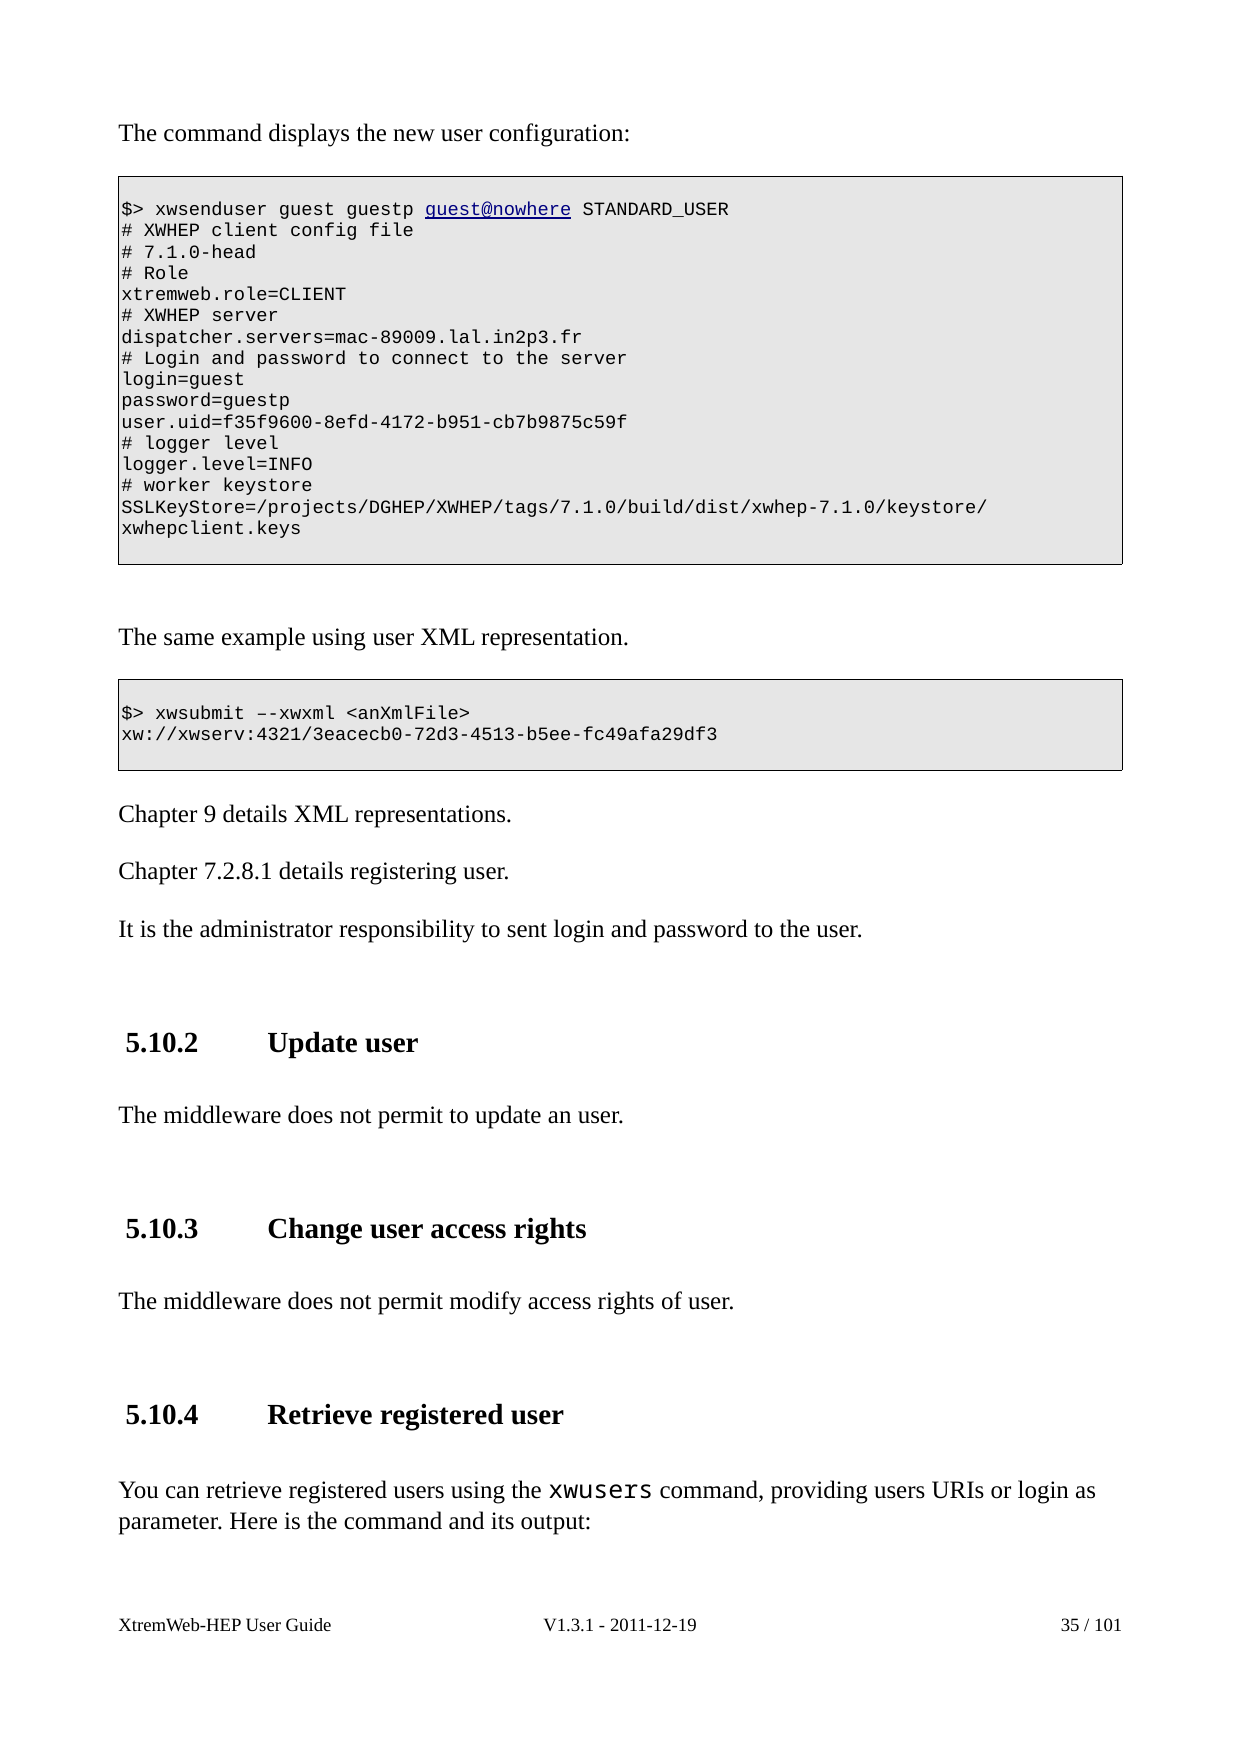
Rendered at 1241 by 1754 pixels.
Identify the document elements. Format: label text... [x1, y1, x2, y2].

text # worker keystore [119, 473, 1122, 494]
text $> xwsenduser guest guestp guest@nowhere STANDARD_USER [119, 197, 1122, 218]
text Chapter 9 details XML representations. [118, 799, 1122, 828]
text # logger level [119, 431, 1122, 452]
text # 7.1.0-head [119, 239, 1122, 261]
text logger.level=INFO [119, 452, 1122, 473]
subtitle Retrieve registered user [118, 1397, 1122, 1431]
text The middleware does not permit modify access rights of user. [118, 1286, 1122, 1315]
text The same example using user XML representation. [118, 622, 1122, 650]
text dispatcher.servers=mac-89009.lal.in2p3.fr [119, 324, 1122, 346]
text login=guest [119, 367, 1122, 388]
text $> xwsubmit –-xwxml <anXmlFile> xw://xwserv:4321/3eacecb0-72d3-4513-b5ee-fc49afa29df3 [119, 700, 1122, 743]
subtitle Update user [118, 1025, 1122, 1059]
text user.uid=f35f9600-8efd-4172-b951-cb7b9875c59f [119, 409, 1122, 431]
subtitle Change user access rights [118, 1211, 1122, 1245]
text # Login and password to connect to the server [119, 346, 1122, 367]
text You can retrieve registered users using the xwusers command, providing users URIs or login as parameter. Here is the command and its output: [118, 1472, 1122, 1535]
text The middleware does not permit to update an user. [118, 1100, 1122, 1129]
text # XWHEP server [119, 303, 1122, 324]
text xtremweb.role=CLIENT [119, 282, 1122, 303]
text # Role [119, 261, 1122, 282]
text password=guestp [119, 388, 1122, 409]
text SSLKeyStore=/projects/DGHEP/XWHEP/tags/7.1.0/build/dist/xwhep-7.1.0/keystore/xwhepclient.keys [119, 494, 1122, 537]
text It is the administrator responsibility to sent login and password to the user. [118, 914, 1122, 943]
text The command displays the new user configuration: [118, 118, 1122, 147]
text Chapter 7.2.8.1 details registering user. [118, 856, 1122, 885]
text # XWHEP client config file [119, 218, 1122, 239]
